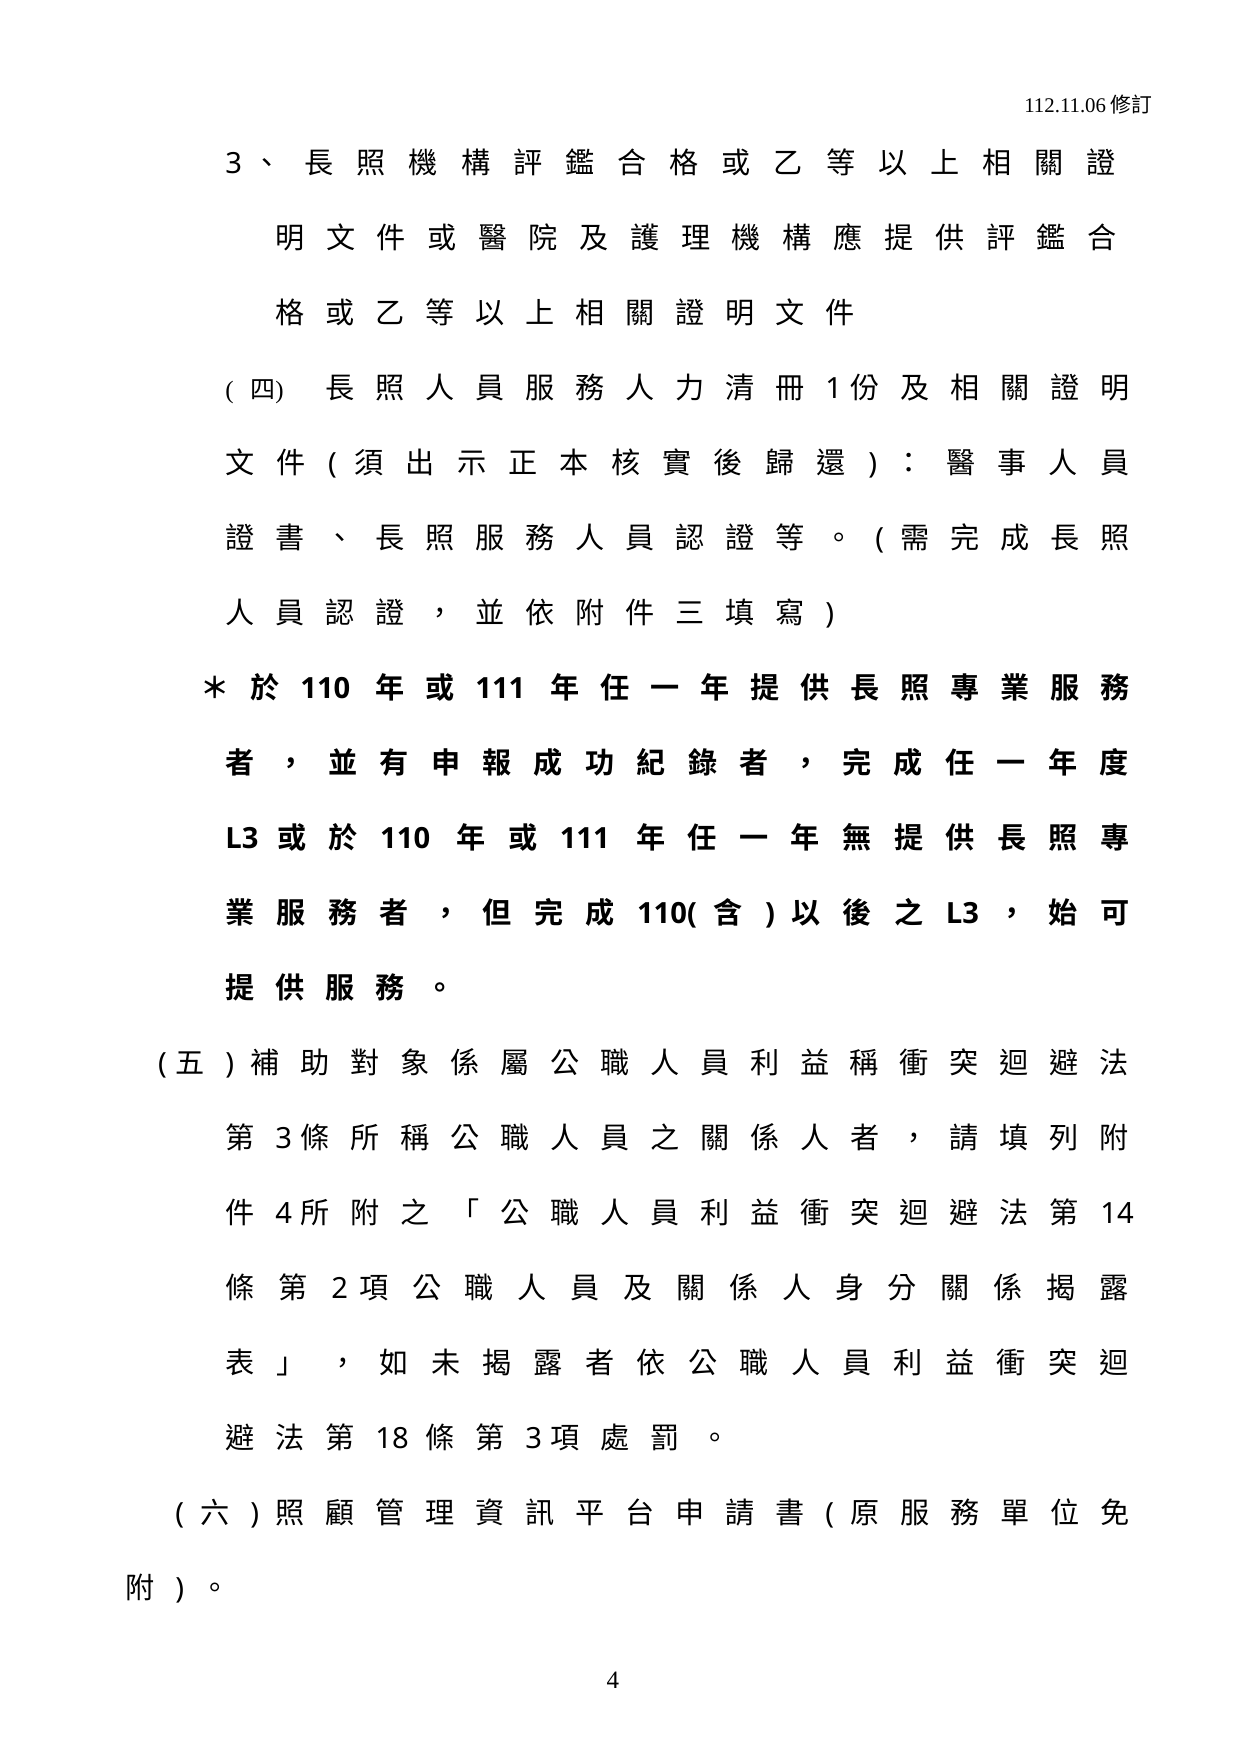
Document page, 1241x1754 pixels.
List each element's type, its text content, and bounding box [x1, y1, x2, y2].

text 3、長照機構評鑑合格或乙等以上相關證明文件或醫院及護理機構應提供評鑑合格或乙等以上相關證明文件 [223, 123, 1137, 348]
subtitle 長照人員服務人力清冊1份及相關證明文件(須出示正本核實後歸還)：醫事人員證書、長照服務人員認證等。(需完成長照人員認證，並依附件三填寫) [223, 348, 1150, 648]
subtitle (五)補助對象係屬公職人員利益稱衝突迴避法第3條所稱公職人員之關係人者，請填列附件4所附之「公職人員利益衝突迴避法第14條第2項公職人員及關係人身分關係揭露表」，如未揭露者依公職人員利益衝突迴避法第18條第3項處罰。 [149, 1023, 1150, 1473]
subtitle (六)照顧管理資訊平台申請書(原服務單位免附) 。 [125, 1473, 1150, 1623]
subtitle ＊於110年或111年任一年提供長照專業服務者，並有申報成功紀錄者，完成任一年度L3或於110年或111年任一年無提供長照專業服務者，但完成110(含)以後之L3，始可提供服務。 [193, 648, 1150, 1023]
